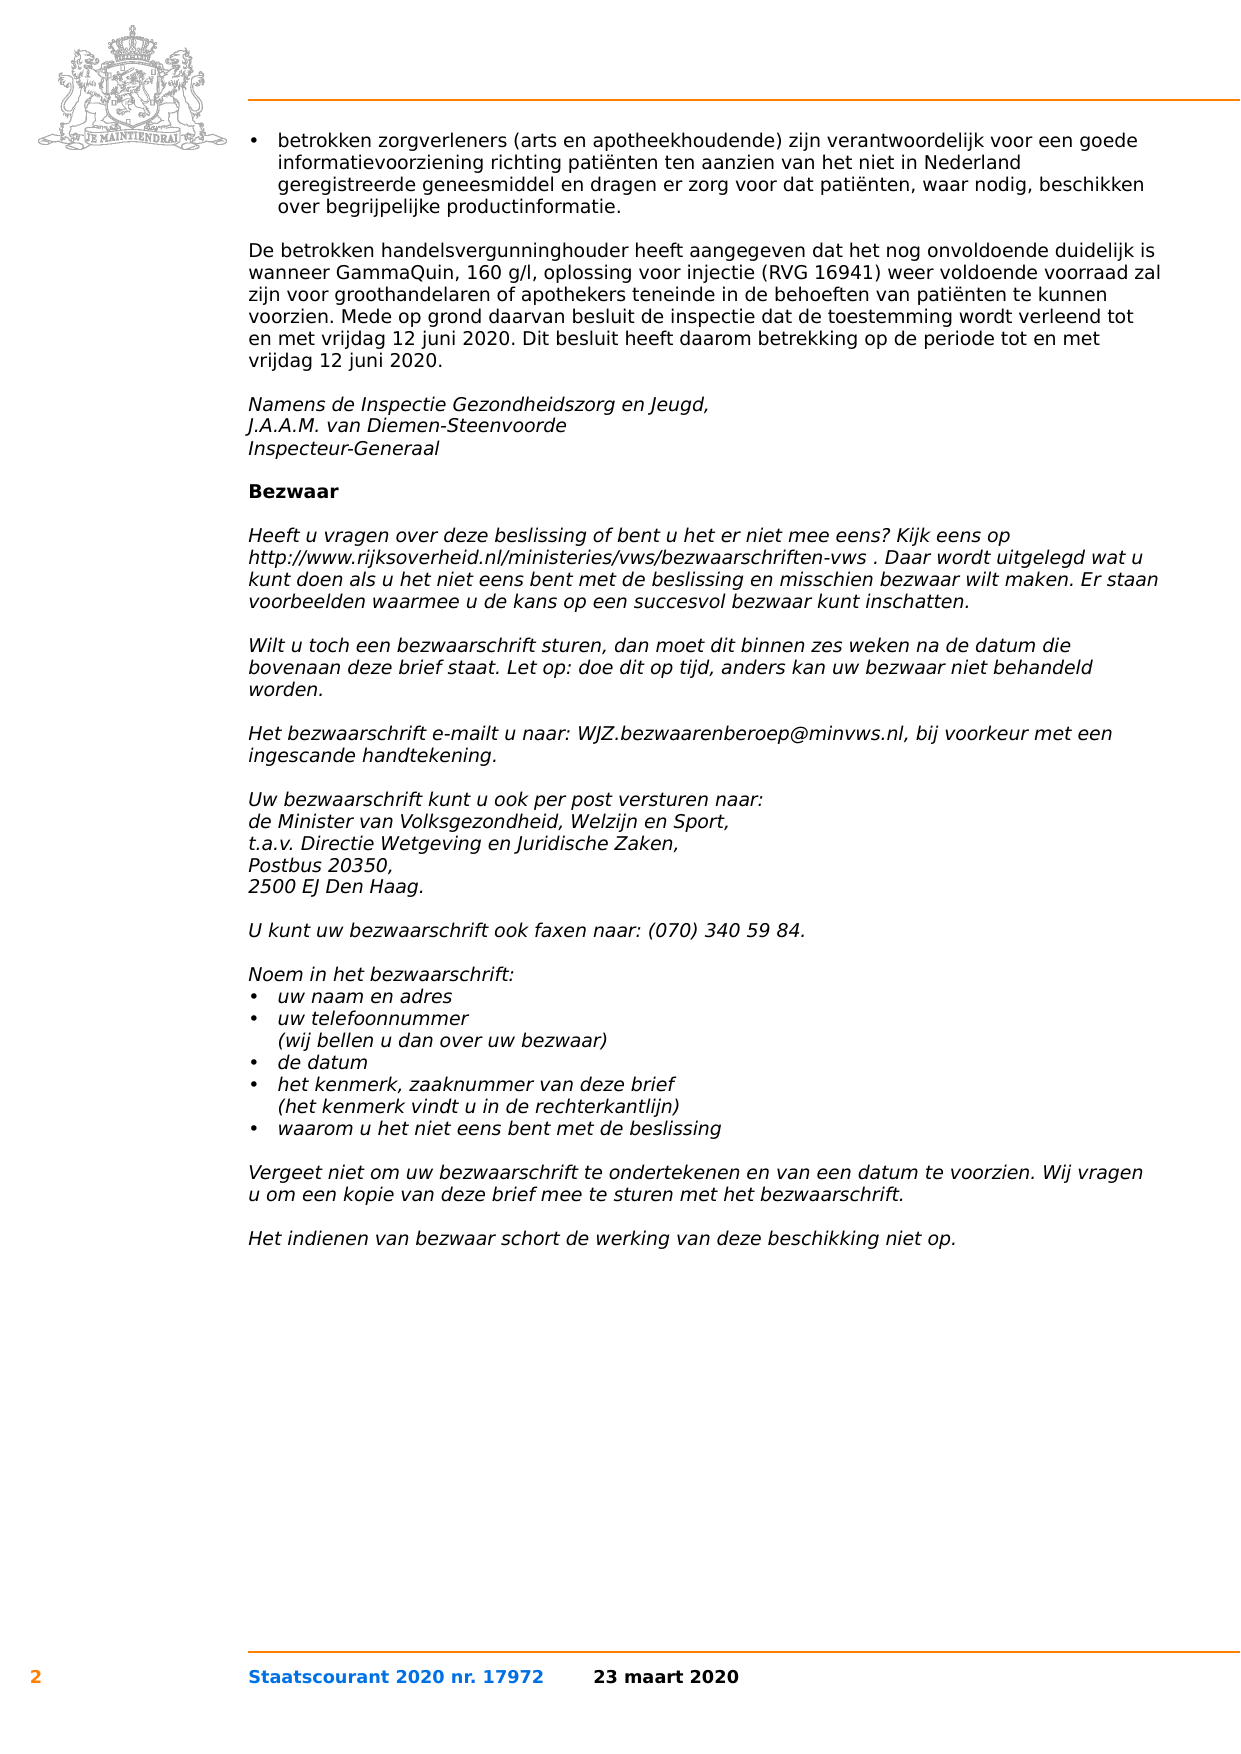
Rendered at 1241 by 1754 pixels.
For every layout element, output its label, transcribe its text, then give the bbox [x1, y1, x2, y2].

text t.a.v. Directie Wetgeving en Juridische Zaken, [248, 832, 1163, 854]
text (wij bellen u dan over uw bezwaar) [277, 1030, 1163, 1052]
text Het bezwaarschrift e-mailt u naar: WJZ.bezwaarenberoep@minvws.nl, bij voorkeur met een ingescande handtekening. [248, 723, 1163, 767]
text Vergeet niet om uw bezwaarschrift te ondertekenen en van een datum te voorzien. Wij vragen u om een kopie van deze brief mee te sturen met het bezwaarschrift. [248, 1162, 1163, 1206]
text Uw bezwaarschrift kunt u ook per post versturen naar: [248, 788, 1163, 811]
text 2500 EJ Den Haag. [248, 876, 1163, 898]
text Noem in het bezwaarschrift: [248, 964, 1163, 986]
text • het kenmerk, zaaknummer van deze brief [248, 1074, 1163, 1096]
text Heeft u vragen over deze beslissing of bent u het er niet mee eens? Kijk eens op http://www.rijksoverheid.nl/ministeries/vws/bezwaarschriften-vws . Daar wordt uitgelegd wat u kunt doen als u het niet eens bent met de beslissing en misschien bezwaar wilt maken. Er staan voorbeelden waarmee u de kans op een succesvol bezwaar kunt inschatten. [248, 525, 1163, 613]
text (het kenmerk vindt u in de rechterkantlijn) [277, 1096, 1163, 1118]
text Bezwaar [248, 481, 1163, 503]
text Postbus 20350, [248, 854, 1163, 876]
text Het indienen van bezwaar schort de werking van deze beschikking niet op. [248, 1228, 1163, 1250]
text • waarom u het niet eens bent met de beslissing [248, 1118, 1163, 1140]
text • betrokken zorgverleners (arts en apotheekhoudende) zijn verantwoordelijk voor een goede informatievoorziening richting patiënten ten aanzien van het niet in Nederland geregistreerde geneesmiddel en dragen er zorg voor dat patiënten, waar nodig, beschikken over begrijpelijke productinformatie. [248, 130, 1163, 218]
text Wilt u toch een bezwaarschrift sturen, dan moet dit binnen zes weken na de datum die bovenaan deze brief staat. Let op: doe dit op tijd, anders kan uw bezwaar niet behandeld worden. [248, 635, 1163, 701]
text • de datum [248, 1052, 1163, 1074]
text • uw telefoonnummer [248, 1008, 1163, 1030]
picture [38, 25, 227, 150]
text De betrokken handelsvergunninghouder heeft aangegeven dat het nog onvoldoende duidelijk is wanneer GammaQuin, 160 g/l, oplossing voor injectie (RVG 16941) weer voldoende voorraad zal zijn voor groothandelaren of apothekers teneinde in de behoeften van patiënten te kunnen voorzien. Mede op grond daarvan besluit de inspectie dat de toestemming wordt verleend tot en met vrijdag 12 juni 2020. Dit besluit heeft daarom betrekking op de periode tot en met vrijdag 12 juni 2020. [248, 240, 1163, 372]
text Namens de Inspectie Gezondheidszorg en Jeugd, J.A.A.M. van Diemen-Steenvoorde Inspecteur-Generaal [248, 393, 1163, 459]
text • uw naam en adres [248, 986, 1163, 1008]
text U kunt uw bezwaarschrift ook faxen naar: (070) 340 59 84. [248, 920, 1163, 942]
text de Minister van Volksgezondheid, Welzijn en Sport, [248, 811, 1163, 832]
